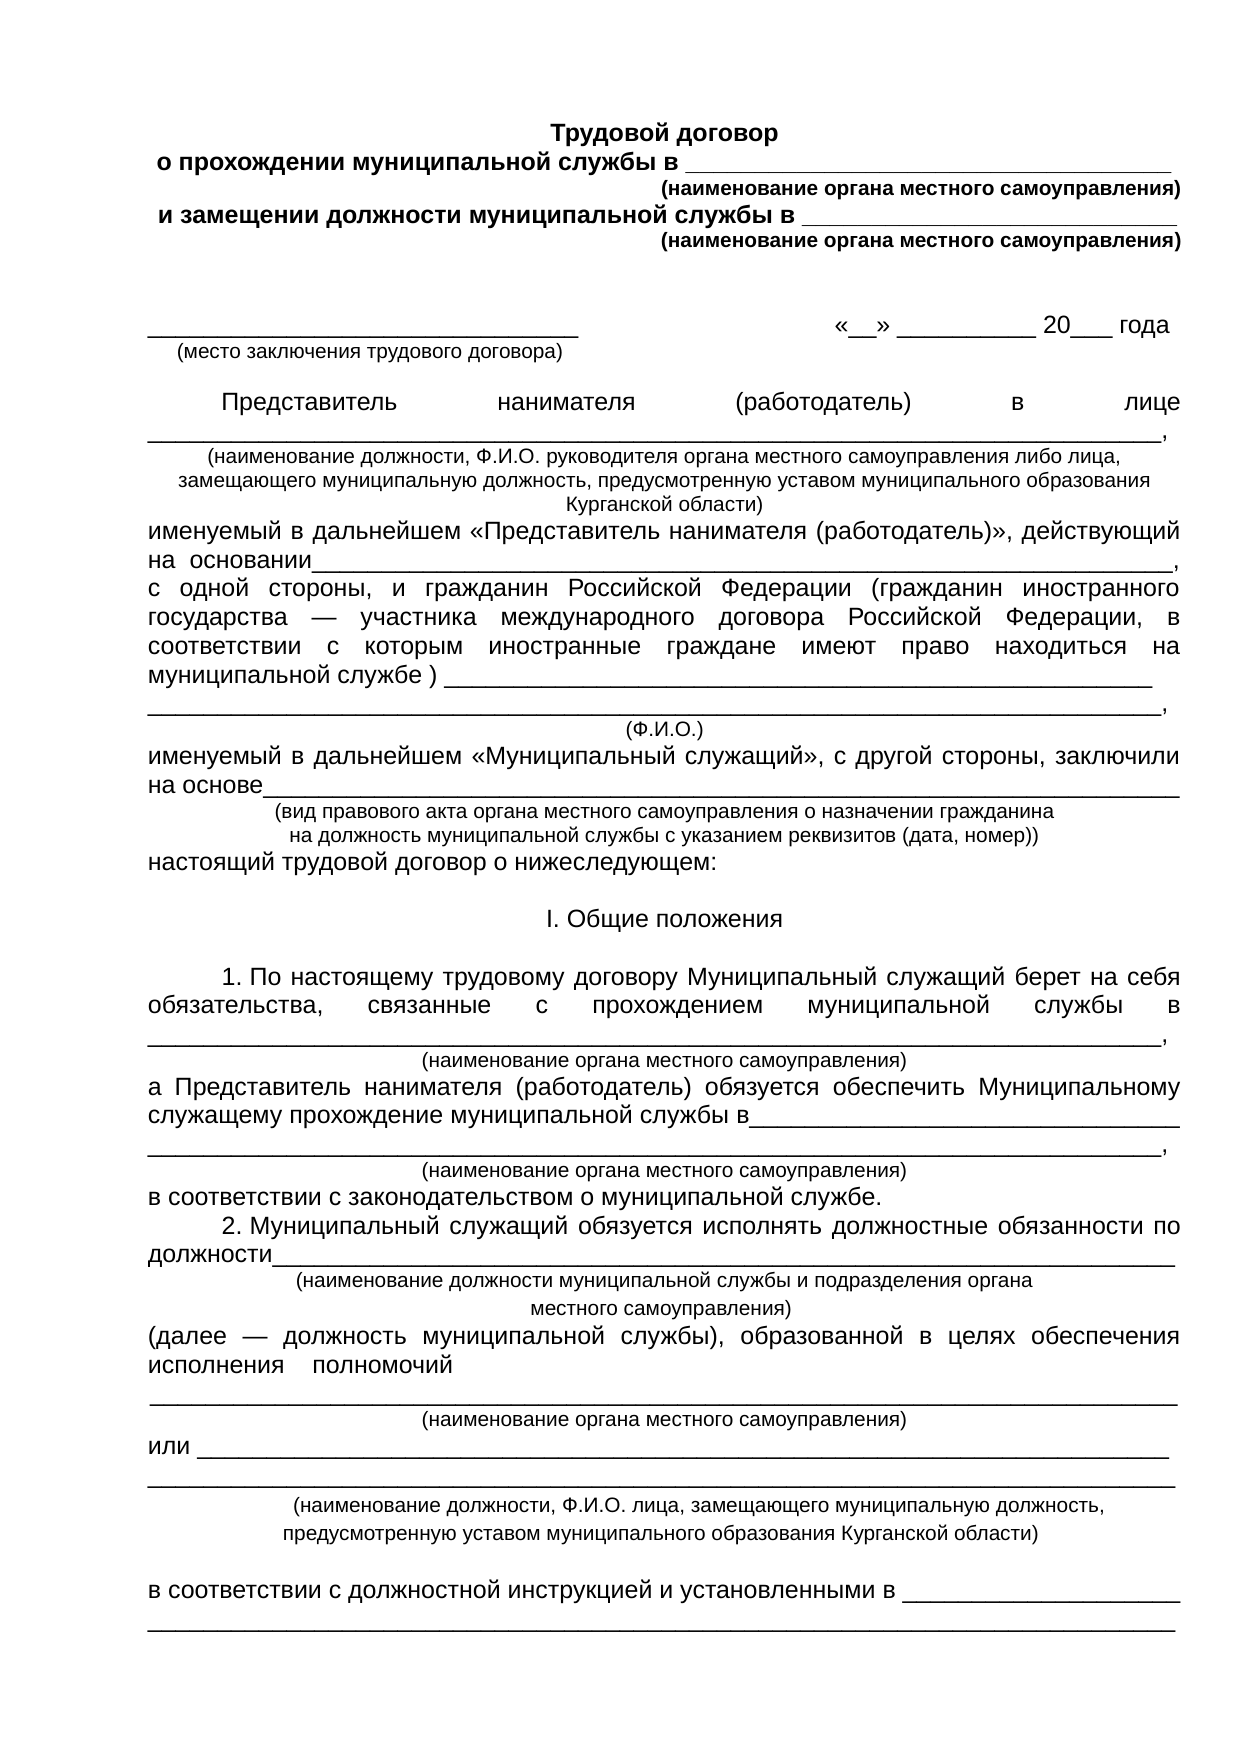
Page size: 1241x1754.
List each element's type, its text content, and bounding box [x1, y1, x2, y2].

text (далее — должность муниципальной службы), образованной в целях обеспечения исполнения полномочий [148, 1321, 1181, 1378]
text именуемый в дальнейшем «Представитель нанимателя (работодатель)», действующий на основании______________________________________________________________, с одной стороны, и гражданин Российской Федерации (гражданин иностранного государства — участника международного договора Российской Федерации, в соответствии с которым иностранные граждане имеют право находиться на муниципальной службе ) ___________________________________________________ [148, 516, 1181, 688]
text 2. Муниципальный служащий обязуется исполнять должностные обязанности по должности_________________________________________________________________ [148, 1211, 1181, 1268]
text (вид правового акта органа местного самоуправления о назначении гражданина на должность муниципальной службы с указанием реквизитов (дата, номер)) [148, 798, 1181, 846]
text настоящий трудовой договор о нижеследующем: [148, 846, 1181, 875]
text _________________________________________________________________________, [148, 688, 1181, 717]
text I. Общие положения [148, 904, 1181, 933]
text (наименование органа местного самоуправления) [148, 1048, 1181, 1072]
text в соответствии с должностной инструкцией и установленными в ____________________ [148, 1575, 1181, 1603]
text (наименование органа местного самоуправления) [148, 1158, 1181, 1182]
text (наименование должности муниципальной службы и подразделения органа местного самоуправления) [148, 1268, 1181, 1321]
text о прохождении муниципальной службы в ___________________________________ [148, 147, 1181, 176]
text __________________________________________________________________________ [148, 1603, 1181, 1632]
text именуемый в дальнейшем «Муниципальный служащий», с другой стороны, заключили на основе__________________________________________________________________ [148, 741, 1181, 798]
text Трудовой договор [148, 118, 1181, 147]
text Представитель нанимателя (работодатель) в лице _________________________________________________________________________, [148, 386, 1181, 444]
text (Ф.И.О.) [148, 717, 1181, 741]
text а Представитель нанимателя (работодатель) обязуется обеспечить Муниципальному служащему прохождение муниципальной службы в_______________________________ _________________________________________________________________________, [148, 1072, 1181, 1158]
text и замещении должности муниципальной службы в ___________________________ [148, 199, 1181, 228]
text 1. По настоящему трудовому договору Муниципальный служащий берет на себя обязательства, связанные с прохождением муниципальной службы в _________________________________________________________________________, [148, 961, 1181, 1048]
text или ______________________________________________________________________ [148, 1431, 1181, 1460]
text __________________________________________________________________________ [148, 1460, 1181, 1488]
text (наименование органа местного самоуправления) [148, 228, 1181, 252]
text _______________________________ «__» __________ 20___ года [148, 310, 1181, 338]
text (наименование должности, Ф.И.О. лица, замещающего муниципальную должность, предусмотренную уставом муниципального образования Курганской области) [148, 1488, 1181, 1546]
text __________________________________________________________________________ (наименование органа местного самоуправления) [148, 1378, 1181, 1431]
text (место заключения трудового договора) [148, 338, 1181, 362]
text (наименование органа местного самоуправления) [148, 176, 1181, 199]
text в соответствии с законодательством о муниципальной службе. [148, 1182, 1181, 1211]
text (наименование должности, Ф.И.О. руководителя органа местного самоуправления либо лица, замещающего муниципальную должность, предусмотренную уставом муниципального образования Курганской области) [148, 444, 1181, 516]
